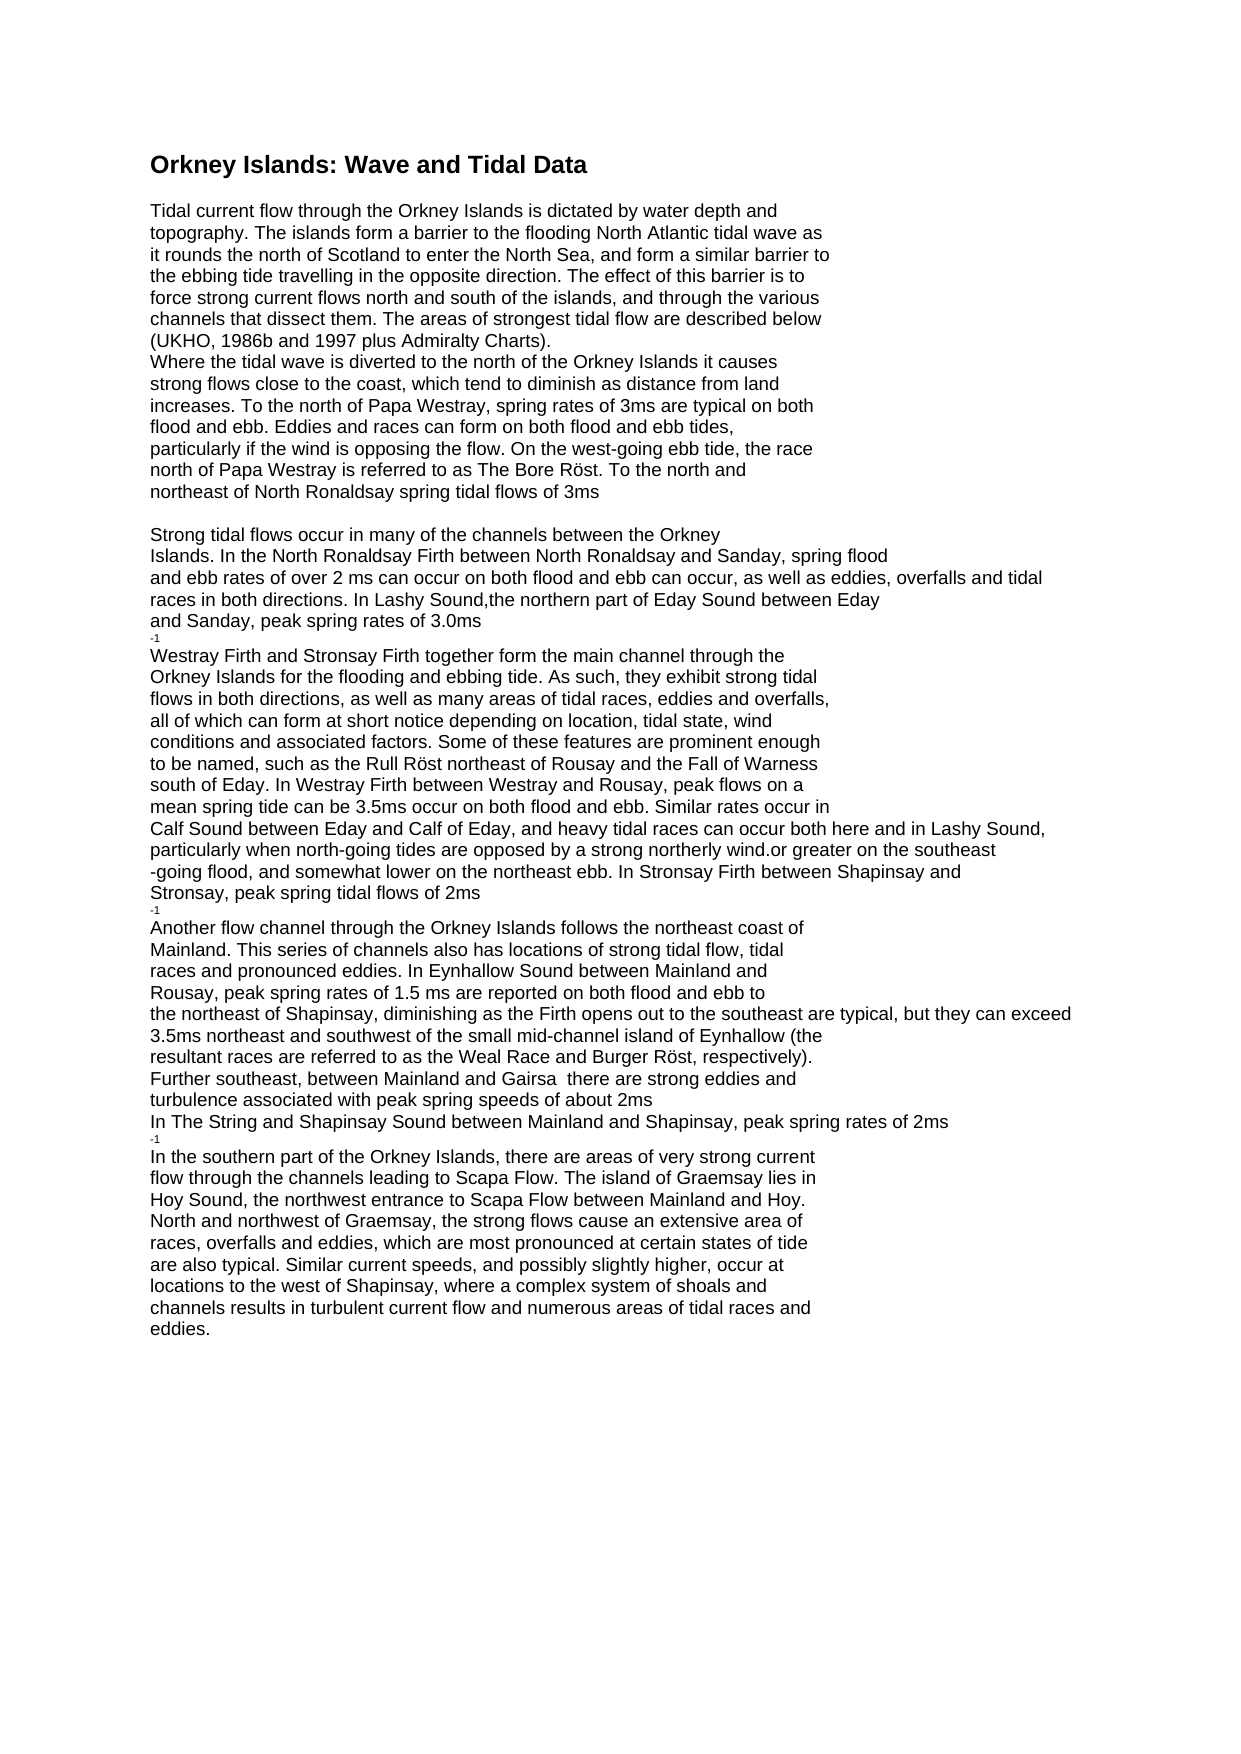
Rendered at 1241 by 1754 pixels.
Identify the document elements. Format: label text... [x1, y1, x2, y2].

text Tidal current flow through the Orkney Islands is dictated by water depth and [150, 200, 1090, 222]
text Further southeast, between Mainland and Gairsa there are strong eddies and [150, 1068, 1090, 1089]
text and ebb rates of over 2 ms can occur on both flood and ebb can occur, as well as eddies, overfalls and tidal races in both directions. In Lashy Sound,the northern part of Eday Sound between Eday [150, 567, 1090, 610]
text particularly if the wind is opposing the flow. On the west-going ebb tide, the race [150, 437, 1090, 459]
text Westray Firth and Stronsay Firth together form the main channel through the [150, 645, 1090, 666]
text the ebbing tide travelling in the opposite direction. The effect of this barrier is to [150, 265, 1090, 287]
text In the southern part of the Orkney Islands, there are areas of very strong current [150, 1146, 1090, 1167]
text north of Papa Westray is referred to as The Bore Röst. To the north and [150, 459, 1090, 481]
text Orkney Islands for the flooding and ebbing tide. As such, they exhibit strong tidal [150, 666, 1090, 688]
text increases. To the north of Papa Westray, spring rates of 3ms are typical on both [150, 394, 1090, 416]
text and Sanday, peak spring rates of 3.0ms [150, 610, 1090, 632]
text strong flows close to the coast, which tend to diminish as distance from land [150, 373, 1090, 394]
text turbulence associated with peak spring speeds of about 2ms [150, 1089, 1090, 1111]
text locations to the west of Shapinsay, where a complex system of shoals and [150, 1275, 1090, 1297]
text resultant races are referred to as the Weal Race and Burger Röst, respectively). [150, 1046, 1090, 1068]
text all of which can form at short notice depending on location, tidal state, wind [150, 709, 1090, 731]
text it rounds the north of Scotland to enter the North Sea, and form a similar barrier to [150, 243, 1090, 265]
text flow through the channels leading to Scapa Flow. The island of Graemsay lies in [150, 1167, 1090, 1189]
text channels that dissect them. The areas of strongest tidal flow are described below [150, 308, 1090, 330]
text flood and ebb. Eddies and races can form on both flood and ebb tides, [150, 416, 1090, 437]
text -going flood, and somewhat lower on the northeast ebb. In Stronsay Firth between Shapinsay and [150, 860, 1090, 882]
text Calf Sound between Eday and Calf of Eday, and heavy tidal races can occur both here and in Lashy Sound, particularly when north-going tides are opposed by a strong northerly wind.or greater on the southeast [150, 817, 1090, 860]
text conditions and associated factors. Some of these features are prominent enough [150, 731, 1090, 753]
text (UKHO, 1986b and 1997 plus Admiralty Charts). [150, 330, 1090, 351]
text topography. The islands form a barrier to the flooding North Atlantic tidal wave as [150, 222, 1090, 243]
text south of Eday. In Westray Firth between Westray and Rousay, peak flows on a [150, 774, 1090, 796]
text races and pronounced eddies. In Eynhallow Sound between Mainland and [150, 960, 1090, 981]
text channels results in turbulent current flow and numerous areas of tidal races and [150, 1297, 1090, 1318]
text the northeast of Shapinsay, diminishing as the Firth opens out to the southeast are typical, but they can exceed 3.5ms northeast and southwest of the small mid-channel island of Eynhallow (the [150, 1003, 1090, 1046]
text Hoy Sound, the northwest entrance to Scapa Flow between Mainland and Hoy. [150, 1189, 1090, 1210]
text races, overfalls and eddies, which are most pronounced at certain states of tide [150, 1232, 1090, 1253]
text force strong current flows north and south of the islands, and through the various [150, 287, 1090, 308]
text -1 [150, 1132, 1090, 1146]
text -1 [150, 632, 1090, 645]
text Where the tidal wave is diverted to the north of the Orkney Islands it causes [150, 351, 1090, 373]
text -1 [150, 903, 1090, 917]
text Rousay, peak spring rates of 1.5 ms are reported on both flood and ebb to [150, 981, 1090, 1003]
text North and northwest of Graemsay, the strong flows cause an extensive area of [150, 1210, 1090, 1232]
text northeast of North Ronaldsay spring tidal flows of 3ms [150, 481, 1090, 502]
text Strong tidal flows occur in many of the channels between the Orkney [150, 524, 1090, 545]
text to be named, such as the Rull Röst northeast of Rousay and the Fall of Warness [150, 753, 1090, 774]
text In The String and Shapinsay Sound between Mainland and Shapinsay, peak spring rates of 2ms [150, 1111, 1090, 1132]
text Stronsay, peak spring tidal flows of 2ms [150, 882, 1090, 903]
text Another flow channel through the Orkney Islands follows the northeast coast of [150, 917, 1090, 938]
text flows in both directions, as well as many areas of tidal races, eddies and overfalls, [150, 688, 1090, 709]
text Islands. In the North Ronaldsay Firth between North Ronaldsay and Sanday, spring flood [150, 545, 1090, 567]
text are also typical. Similar current speeds, and possibly slightly higher, occur at [150, 1253, 1090, 1275]
text eddies. [150, 1318, 1090, 1340]
text Orkney Islands: Wave and Tidal Data [150, 150, 1090, 179]
text mean spring tide can be 3.5ms occur on both flood and ebb. Similar rates occur in [150, 796, 1090, 817]
text Mainland. This series of channels also has locations of strong tidal flow, tidal [150, 938, 1090, 960]
